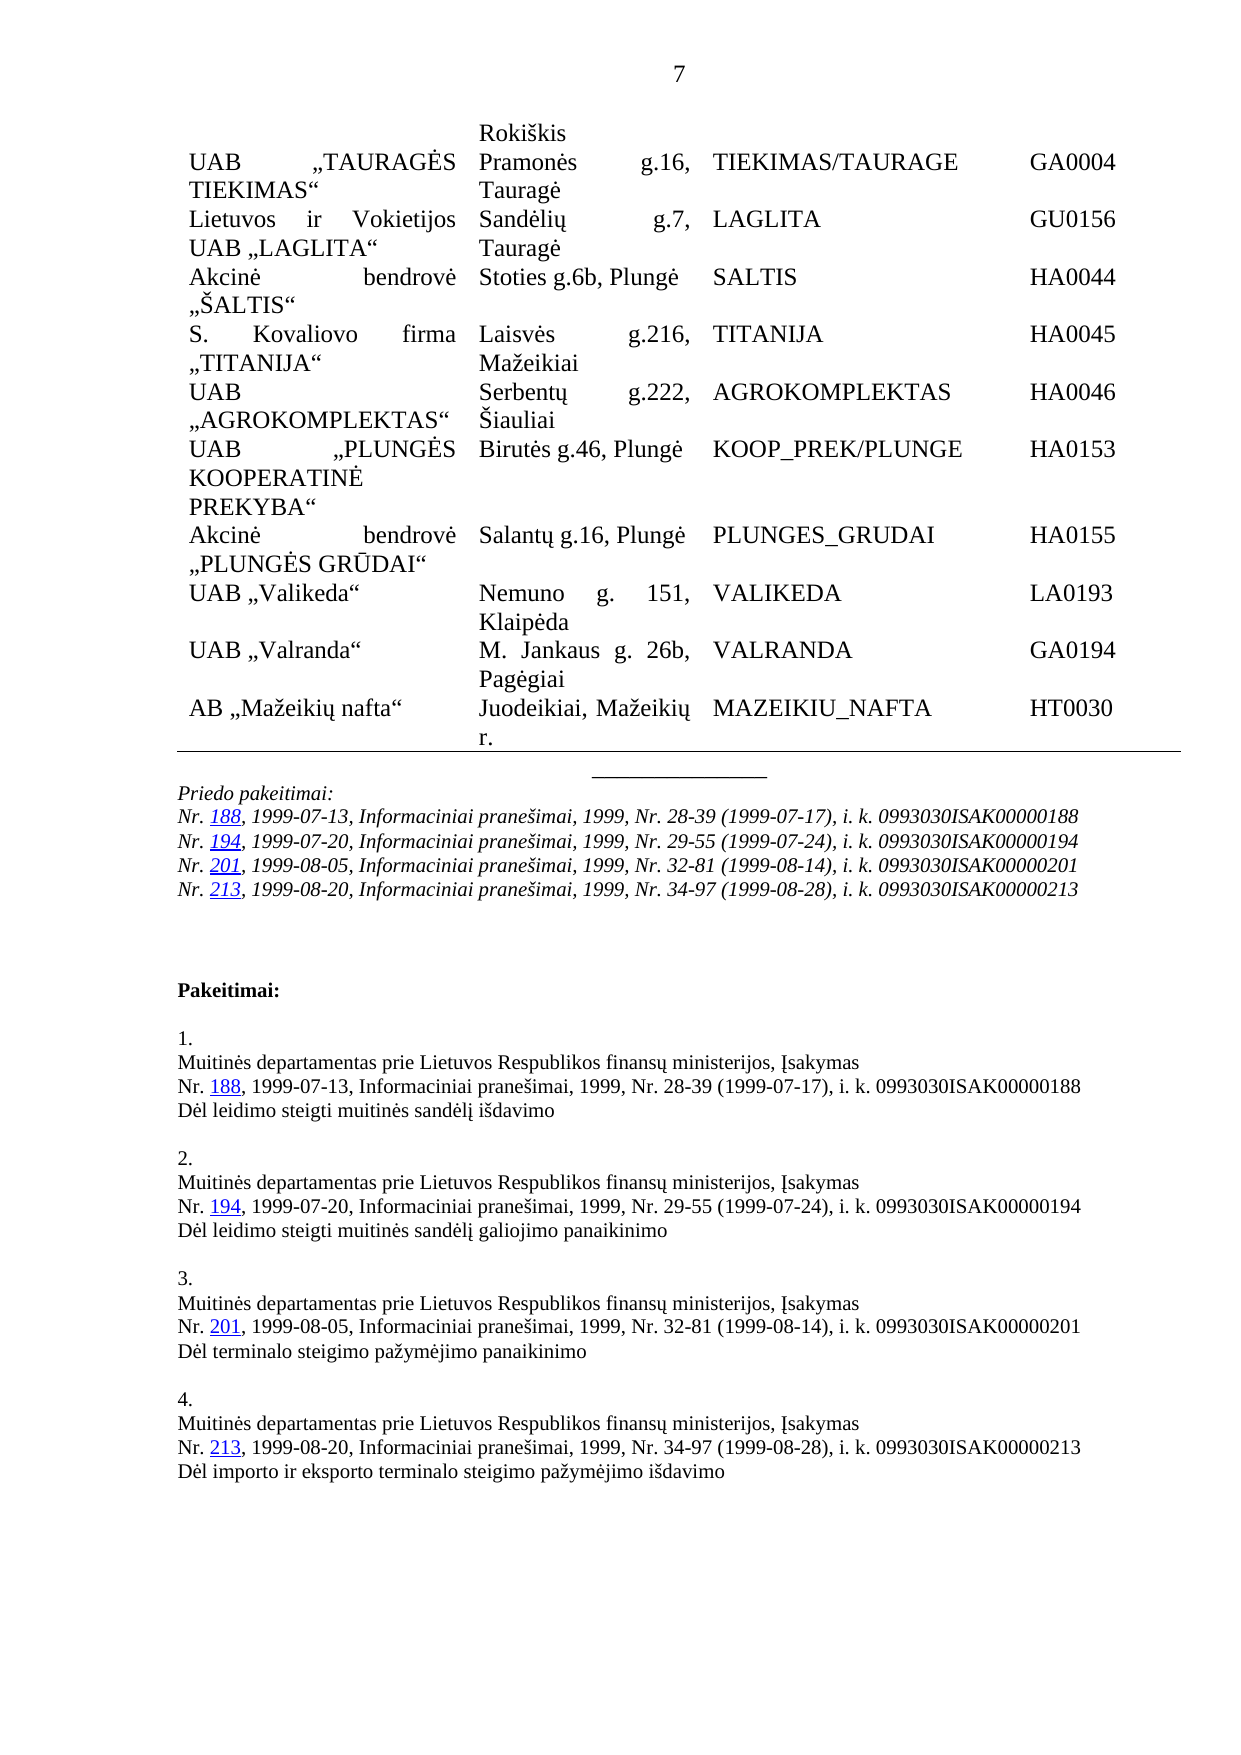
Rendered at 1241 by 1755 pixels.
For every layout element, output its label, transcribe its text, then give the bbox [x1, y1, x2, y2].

table_cell GA0194 [1018, 636, 1181, 693]
table_cell Birutės g.46, Plungė [468, 434, 701, 492]
table_cell PLUNGES_GRUDAI [701, 521, 1018, 578]
text Dėl terminalo steigimo pažymėjimo panaikinimo [177, 1338, 1181, 1363]
table_cell Lietuvos ir Vokietijos UAB „LAGLITA“ [177, 204, 467, 262]
text ______________ [177, 752, 1181, 780]
text Nr. 201, 1999-08-05, Informaciniai pranešimai, 1999, Nr. 32-81 (1999-08-14), i. k. 0993030ISAK00000201 [177, 1314, 1181, 1338]
text Nr. 188, 1999-07-13, Informaciniai pranešimai, 1999, Nr. 28-39 (1999-07-17), i. k. 0993030ISAK00000188 [177, 1074, 1181, 1098]
text Priedo pakeitimai: [177, 780, 1181, 804]
table_cell [701, 492, 1018, 521]
text Nr. 213, 1999-08-20, Informaciniai pranešimai, 1999, Nr. 34-97 (1999-08-28), i. k. 0993030ISAK00000213 [177, 1435, 1181, 1459]
table_cell Serbentų g.222, Šiauliai [468, 377, 701, 434]
table_cell HA0044 [1018, 262, 1181, 319]
table_cell UAB „TAURAGĖS TIEKIMAS“ [177, 147, 467, 204]
table_cell MAZEIKIU_NAFTA [701, 693, 1018, 751]
table_cell TIEKIMAS/TAURAGE [701, 147, 1018, 204]
table_cell AGROKOMPLEKTAS [701, 377, 1018, 434]
text 4. [177, 1387, 1181, 1411]
table_cell [701, 118, 1018, 147]
text Muitinės departamentas prie Lietuvos Respublikos finansų ministerijos, Įsakymas [177, 1411, 1181, 1435]
table_cell GA0004 [1018, 147, 1181, 204]
table_cell VALRANDA [701, 636, 1018, 693]
table_cell AB „Mažeikių nafta“ [177, 693, 467, 751]
table_cell UAB „Valikeda“ [177, 578, 467, 636]
table_cell Nemuno g. 151, Klaipėda [468, 578, 701, 636]
table_cell HA0046 [1018, 377, 1181, 434]
table_cell Akcinė bendrovė „PLUNGĖS GRŪDAI“ [177, 521, 467, 578]
text 2. [177, 1146, 1181, 1170]
table_cell Rokiškis [468, 118, 701, 147]
text 1. [177, 1026, 1181, 1050]
text 3. [177, 1266, 1181, 1290]
table_cell Akcinė bendrovė „ŠALTIS“ [177, 262, 467, 319]
text Nr. 194, 1999-07-20, Informaciniai pranešimai, 1999, Nr. 29-55 (1999-07-24), i. k. 0993030ISAK00000194 [177, 1194, 1181, 1218]
table_cell LA0193 [1018, 578, 1181, 636]
text Nr. 188, 1999-07-13, Informaciniai pranešimai, 1999, Nr. 28-39 (1999-07-17), i. k. 0993030ISAK00000188 [177, 804, 1181, 828]
text Dėl leidimo steigti muitinės sandėlį galiojimo panaikinimo [177, 1218, 1181, 1242]
text Nr. 213, 1999-08-20, Informaciniai pranešimai, 1999, Nr. 34-97 (1999-08-28), i. k. 0993030ISAK00000213 [177, 877, 1181, 901]
table_cell [177, 118, 467, 147]
text Dėl leidimo steigti muitinės sandėlį išdavimo [177, 1098, 1181, 1122]
table_cell S. Kovaliovo firma „TITANIJA“ [177, 319, 467, 377]
text Muitinės departamentas prie Lietuvos Respublikos finansų ministerijos, Įsakymas [177, 1050, 1181, 1074]
table_cell Laisvės g.216, Mažeikiai [468, 319, 701, 377]
table_cell Salantų g.16, Plungė [468, 521, 701, 578]
table_cell KOOP_PREK/PLUNGE [701, 434, 1018, 492]
table_cell SALTIS [701, 262, 1018, 319]
text Nr. 194, 1999-07-20, Informaciniai pranešimai, 1999, Nr. 29-55 (1999-07-24), i. k. 0993030ISAK00000194 [177, 828, 1181, 853]
table_cell Stoties g.6b, Plungė [468, 262, 701, 319]
text Nr. 201, 1999-08-05, Informaciniai pranešimai, 1999, Nr. 32-81 (1999-08-14), i. k. 0993030ISAK00000201 [177, 853, 1181, 877]
table_cell GU0156 [1018, 204, 1181, 262]
text Muitinės departamentas prie Lietuvos Respublikos finansų ministerijos, Įsakymas [177, 1290, 1181, 1314]
table_cell UAB „Valranda“ [177, 636, 467, 693]
text Dėl importo ir eksporto terminalo steigimo pažymėjimo išdavimo [177, 1459, 1181, 1483]
text Pakeitimai: [177, 978, 1181, 1002]
table_cell HA0155 [1018, 521, 1181, 578]
table_cell VALIKEDA [701, 578, 1018, 636]
table_cell PREKYBA“ [177, 492, 467, 521]
table_cell Sandėlių g.7, Tauragė [468, 204, 701, 262]
table_cell HA0153 [1018, 434, 1181, 492]
table_cell [1018, 118, 1181, 147]
table_cell HT0030 [1018, 693, 1181, 751]
text Muitinės departamentas prie Lietuvos Respublikos finansų ministerijos, Įsakymas [177, 1170, 1181, 1194]
table_cell M. Jankaus g. 26b, Pagėgiai [468, 636, 701, 693]
table_cell TITANIJA [701, 319, 1018, 377]
table_cell LAGLITA [701, 204, 1018, 262]
table_cell [1018, 492, 1181, 521]
table_cell Pramonės g.16, Tauragė [468, 147, 701, 204]
table_cell HA0045 [1018, 319, 1181, 377]
table_cell UAB „PLUNGĖS KOOPERATINĖ [177, 434, 467, 492]
table_cell [468, 492, 701, 521]
table_cell Juodeikiai, Mažeikių r. [468, 693, 701, 751]
table_cell UAB „AGROKOMPLEKTAS“ [177, 377, 467, 434]
